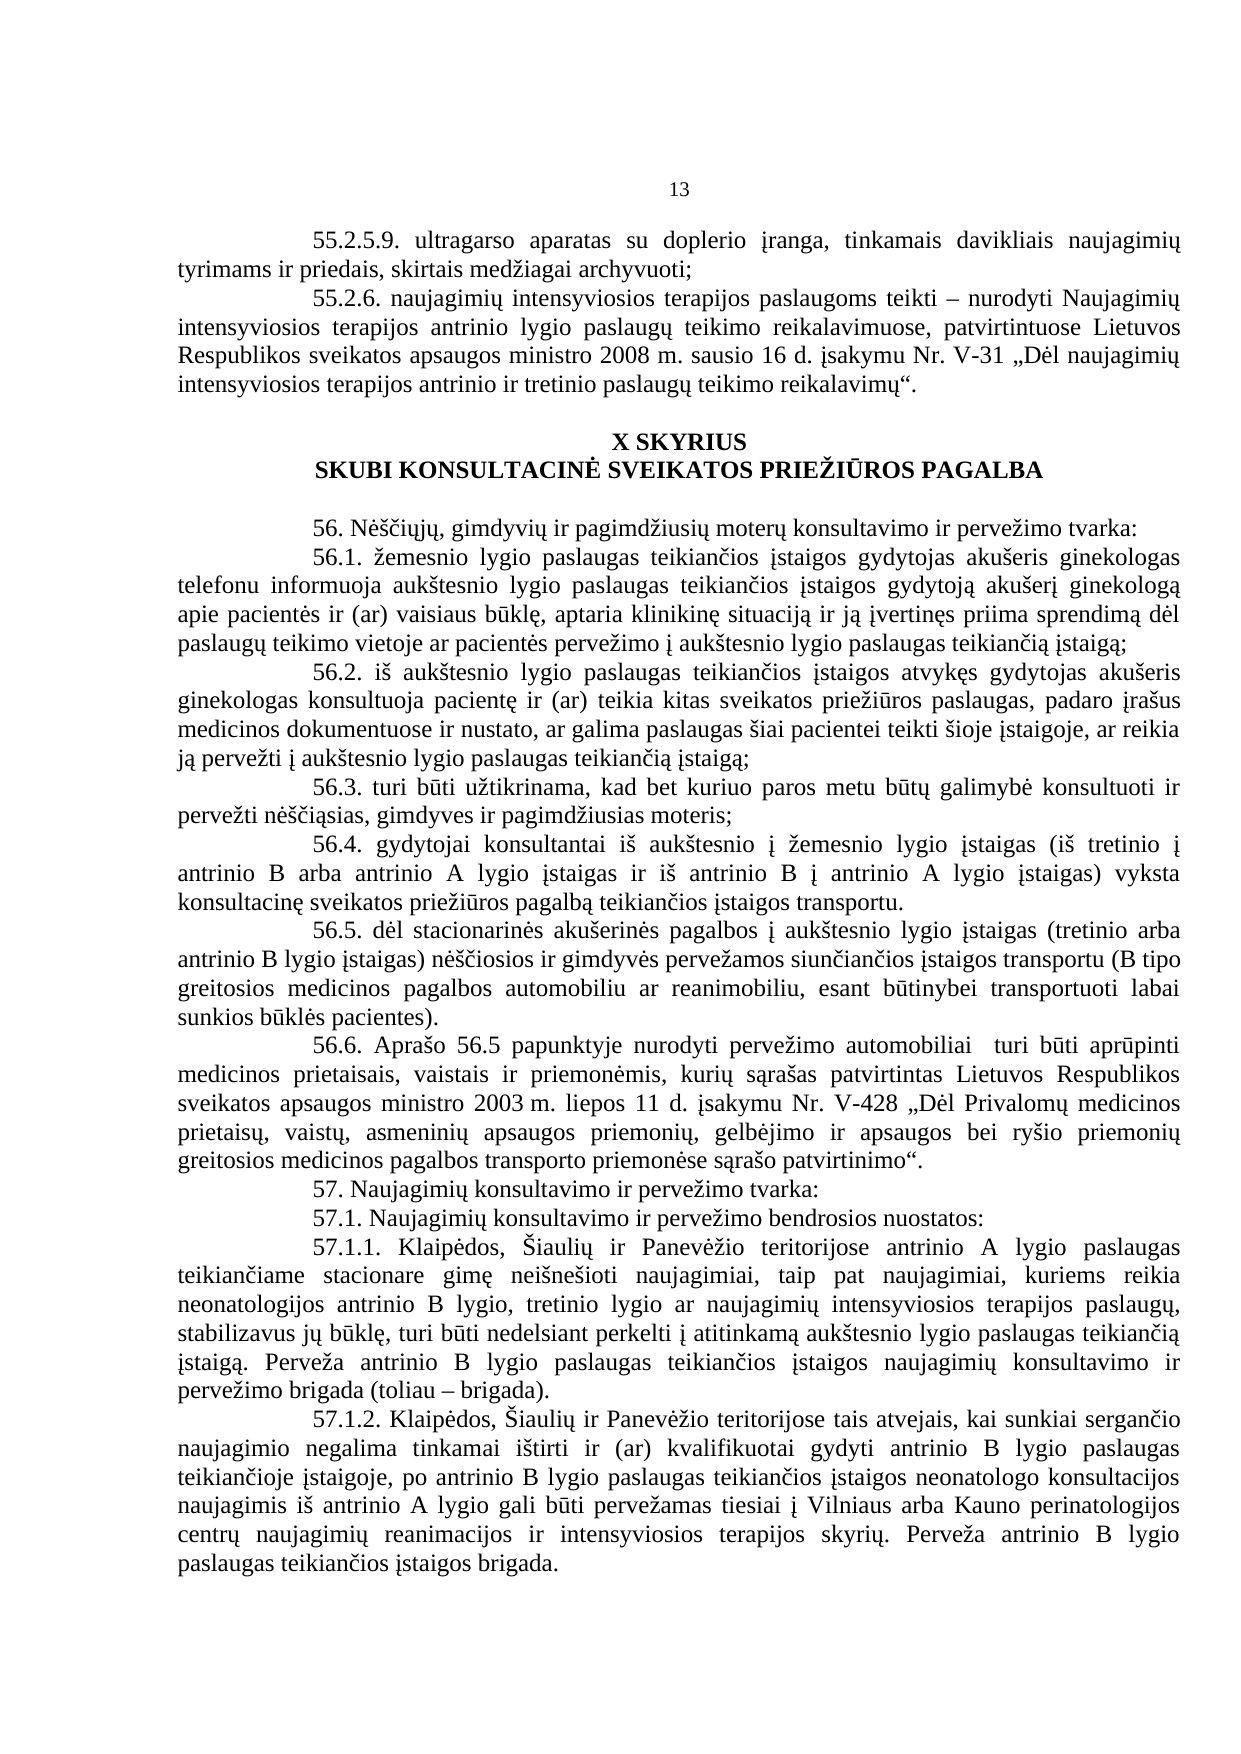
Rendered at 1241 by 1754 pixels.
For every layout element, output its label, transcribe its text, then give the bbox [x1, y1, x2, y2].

text 56.5. dėl stacionarinės akušerinės pagalbos į aukštesnio lygio įstaigas (tretinio arba antrinio B lygio įstaigas) nėščiosios ir gimdyvės pervežamos siunčiančios įstaigos transportu (B tipo greitosios medicinos pagalbos automobiliu ar reanimobiliu, esant būtinybei transportuoti labai sunkios būklės pacientes). [177, 915, 1181, 1030]
text X skyrius [177, 427, 1181, 455]
text 56.3. turi būti užtikrinama, kad bet kuriuo paros metu būtų galimybė konsultuoti ir pervežti nėščiąsias, gimdyves ir pagimdžiusias moteris; [177, 772, 1181, 829]
text 55.2.6. naujagimių intensyviosios terapijos paslaugoms teikti – nurodyti Naujagimių intensyviosios terapijos antrinio lygio paslaugų teikimo reikalavimuose, patvirtintuose Lietuvos Respublikos sveikatos apsaugos ministro 2008 m. sausio 16 d. įsakymu Nr. V-31 „Dėl naujagimių intensyviosios terapijos antrinio ir tretinio paslaugų teikimo reikalavimų“. [177, 283, 1181, 398]
text 56.6. Aprašo 56.5 papunktyje nurodyti pervežimo automobiliai turi būti aprūpinti medicinos prietaisais, vaistais ir priemonėmis, kurių sąrašas patvirtintas Lietuvos Respublikos sveikatos apsaugos ministro 2003 m. liepos 11 d. įsakymu Nr. V-428 „Dėl Privalomų medicinos prietaisų, vaistų, asmeninių apsaugos priemonių, gelbėjimo ir apsaugos bei ryšio priemonių greitosios medicinos pagalbos transporto priemonėse sąrašo patvirtinimo“. [177, 1030, 1181, 1174]
text 57.1.2. Klaipėdos, Šiaulių ir Panevėžio teritorijose tais atvejais, kai sunkiai sergančio naujagimio negalima tinkamai ištirti ir (ar) kvalifikuotai gydyti antrinio B lygio paslaugas teikiančioje įstaigoje, po antrinio B lygio paslaugas teikiančios įstaigos neonatologo konsultacijos naujagimis iš antrinio A lygio gali būti pervežamas tiesiai į Vilniaus arba Kauno perinatologijos centrų naujagimių reanimacijos ir intensyviosios terapijos skyrių. Perveža antrinio B lygio paslaugas teikiančios įstaigos brigada. [177, 1404, 1181, 1577]
text Skubi konsultacinė sveikatos priežiūros pagalba [177, 455, 1181, 484]
text 57.1. Naujagimių konsultavimo ir pervežimo bendrosios nuostatos: [177, 1203, 1181, 1232]
text 56.2. iš aukštesnio lygio paslaugas teikiančios įstaigos atvykęs gydytojas akušeris ginekologas konsultuoja pacientę ir (ar) teikia kitas sveikatos priežiūros paslaugas, padaro įrašus medicinos dokumentuose ir nustato, ar galima paslaugas šiai pacientei teikti šioje įstaigoje, ar reikia ją pervežti į aukštesnio lygio paslaugas teikiančią įstaigą; [177, 657, 1181, 772]
text 56.1. žemesnio lygio paslaugas teikiančios įstaigos gydytojas akušeris ginekologas telefonu informuoja aukštesnio lygio paslaugas teikiančios įstaigos gydytoją akušerį ginekologą apie pacientės ir (ar) vaisiaus būklę, aptaria klinikinę situaciją ir ją įvertinęs priima sprendimą dėl paslaugų teikimo vietoje ar pacientės pervežimo į aukštesnio lygio paslaugas teikiančią įstaigą; [177, 542, 1181, 657]
text 57.1.1. Klaipėdos, Šiaulių ir Panevėžio teritorijose antrinio A lygio paslaugas teikiančiame stacionare gimę neišnešioti naujagimiai, taip pat naujagimiai, kuriems reikia neonatologijos antrinio B lygio, tretinio lygio ar naujagimių intensyviosios terapijos paslaugų, stabilizavus jų būklę, turi būti nedelsiant perkelti į atitinkamą aukštesnio lygio paslaugas teikiančią įstaigą. Perveža antrinio B lygio paslaugas teikiančios įstaigos naujagimių konsultavimo ir pervežimo brigada (toliau – brigada). [177, 1232, 1181, 1404]
text 56.4. gydytojai konsultantai iš aukštesnio į žemesnio lygio įstaigas (iš tretinio į antrinio B arba antrinio A lygio įstaigas ir iš antrinio B į antrinio A lygio įstaigas) vyksta konsultacinę sveikatos priežiūros pagalbą teikiančios įstaigos transportu. [177, 829, 1181, 915]
text 57. Naujagimių konsultavimo ir pervežimo tvarka: [177, 1174, 1181, 1203]
text 56. Nėščiųjų, gimdyvių ir pagimdžiusių moterų konsultavimo ir pervežimo tvarka: [177, 513, 1181, 542]
text 55.2.5.9. ultragarso aparatas su doplerio įranga, tinkamais davikliais naujagimių tyrimams ir priedais, skirtais medžiagai archyvuoti; [177, 225, 1181, 283]
